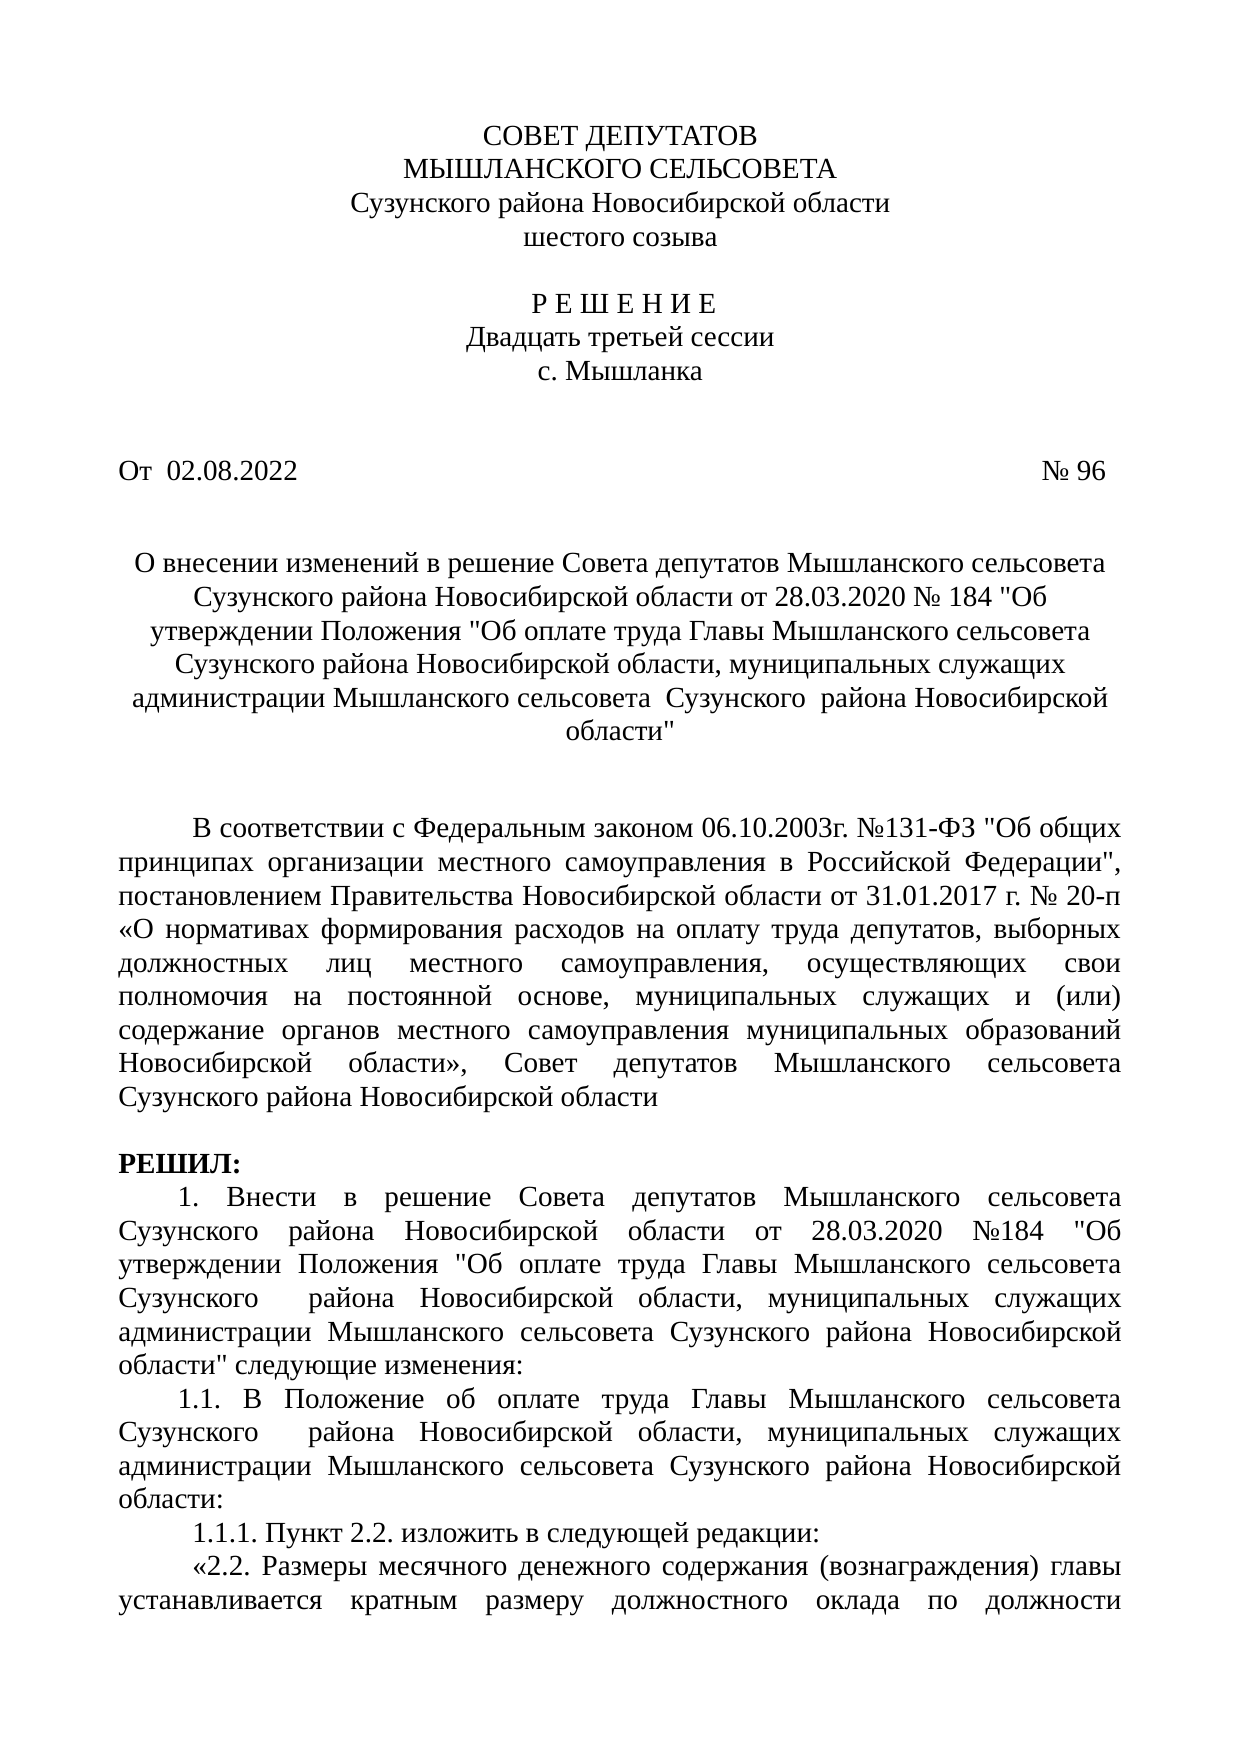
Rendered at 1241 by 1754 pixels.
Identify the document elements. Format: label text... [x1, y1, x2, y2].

subtitle МЫШЛАНСКОГО СЕЛЬСОВЕТА [118, 152, 1122, 185]
subtitle с. Мышланка [118, 353, 1122, 386]
text РЕШИЛ: [118, 1146, 1122, 1179]
subtitle СОВЕТ ДЕПУТАТОВ [118, 118, 1122, 152]
text 1.1. В Положение об оплате труда Главы Мышланского сельсовета Сузунского района Новосибирской области, муниципальных служащих администрации Мышланского сельсовета Сузунского района Новосибирской области: [118, 1381, 1122, 1515]
text шестого созыва [118, 219, 1122, 252]
subtitle О внесении изменений в решение Совета депутатов Мышланского сельсовета Сузунского района Новосибирской области от 28.03.2020 № 184 "Об утверждении Положения "Об оплате труда Главы Мышланского сельсовета Сузунского района Новосибирской области, муниципальных служащих администрации Мышланского сельсовета Сузунского района Новосибирской области" [118, 546, 1122, 747]
text От 02.08.2022 № 96 [118, 453, 1122, 487]
subtitle Двадцать третьей сессии [118, 319, 1122, 353]
text 1.1.1. Пункт 2.2. изложить в следующей редакции: [118, 1515, 1122, 1548]
subtitle Р Е Ш Е Н И Е [118, 286, 1122, 319]
text В соответствии с Федеральным законом 06.10.2003г. №131-ФЗ "Об общих принципах организации местного самоуправления в Российской Федерации", постановлением Правительства Новосибирской области от 31.01.2017 г. № 20-п «О нормативах формирования расходов на оплату труда депутатов, выборных должностных лиц местного самоуправления, осуществляющих свои полномочия на постоянной основе, муниципальных служащих и (или) содержание органов местного самоуправления муниципальных образований Новосибирской области», Совет депутатов Мышланского сельсовета Сузунского района Новосибирской области [118, 811, 1122, 1112]
text «2.2. Размеры месячного денежного содержания (вознаграждения) главы устанавливается кратным размеру должностного оклада по должности [118, 1548, 1122, 1616]
subtitle Сузунского района Новосибирской области [118, 185, 1122, 219]
text 1. Внести в решение Совета депутатов Мышланского сельсовета Сузунского района Новосибирской области от 28.03.2020 №184 "Об утверждении Положения "Об оплате труда Главы Мышланского сельсовета Сузунского района Новосибирской области, муниципальных служащих администрации Мышланского сельсовета Сузунского района Новосибирской области" следующие изменения: [118, 1179, 1122, 1381]
